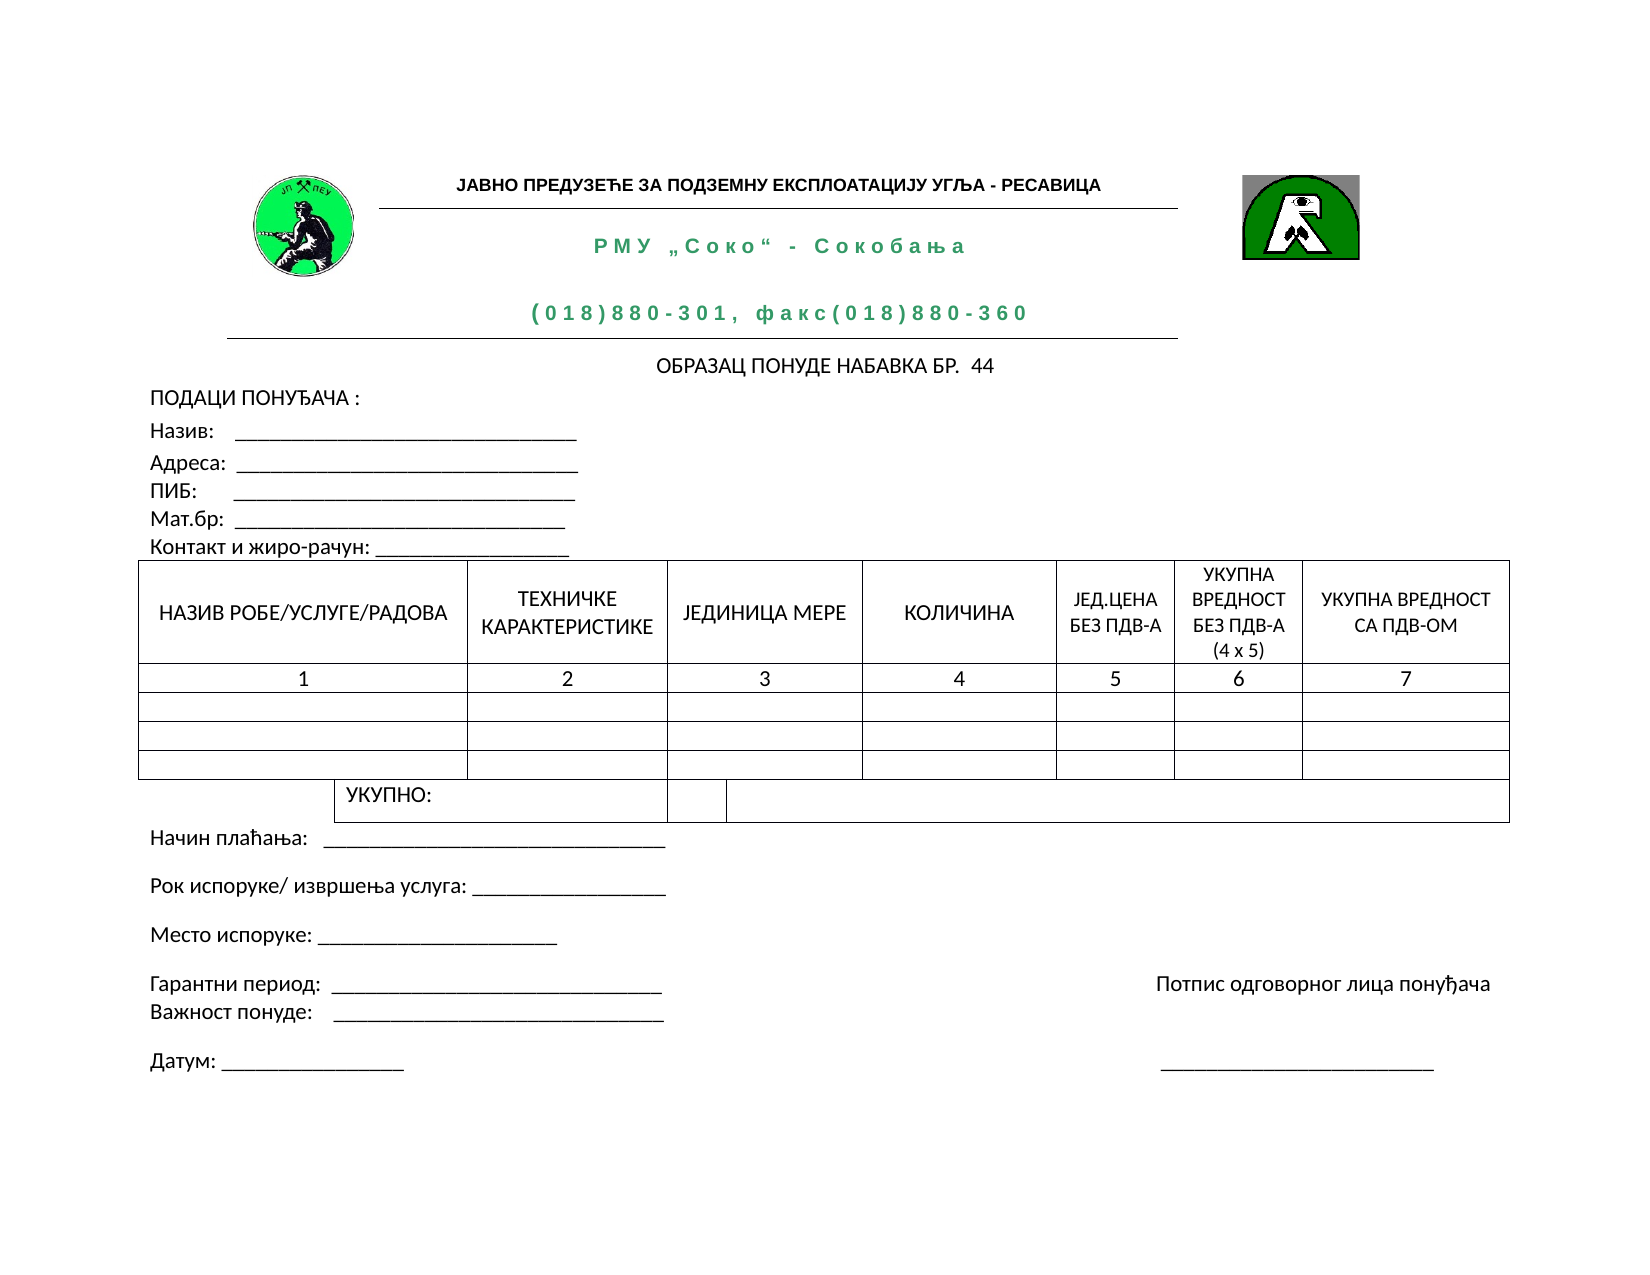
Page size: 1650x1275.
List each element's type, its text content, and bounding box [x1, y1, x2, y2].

table_cell [1057, 722, 1174, 750]
table_cell [727, 780, 1509, 822]
picture [1242, 175, 1360, 260]
table_header ЈЕД.ЦЕНА БЕЗ ПДВ-А [1057, 561, 1174, 663]
table_cell [863, 751, 1056, 779]
table_header НАЗИВ РОБЕ/УСЛУГЕ/РАДОВА [139, 561, 467, 663]
table_cell [1175, 722, 1302, 750]
table_header КОЛИЧИНА [863, 561, 1056, 663]
text Гарантни период: _____________________________ Потпис одговорног лица понуђача Важност понуде: _____________________________ [150, 969, 1500, 1025]
table_header УКУПНА ВРЕДНОСТ СА ПДВ-ОМ [1303, 561, 1509, 663]
table_cell [468, 722, 667, 750]
table_cell [668, 751, 862, 779]
table_cell [139, 693, 467, 721]
table_cell [668, 780, 726, 822]
picture [252, 175, 354, 277]
table_cell [139, 751, 467, 779]
table_cell [139, 780, 334, 822]
table_cell 2 [468, 664, 667, 692]
table_cell [1303, 722, 1509, 750]
table_cell [1057, 751, 1174, 779]
text ПОДАЦИ ПОНУЂАЧА : [150, 383, 1500, 412]
table_cell [468, 693, 667, 721]
text Мат.бр: _____________________________ [150, 504, 1500, 532]
text Начин плаћања: ______________________________ [150, 823, 1500, 851]
table_cell РМУ „Соко“ - Сокобања (018)880-301, факс(018)880-360 [379, 209, 1178, 338]
table_header ЈАВНО ПРЕДУЗЕЋЕ ЗА ПОДЗЕМНУ ЕКСПЛОАТАЦИЈУ УГЉА - РЕСАВИЦА [379, 150, 1178, 208]
text Контакт и жиро-рачун: _________________ [150, 532, 1500, 560]
table_cell [863, 693, 1056, 721]
table_cell [1175, 751, 1302, 779]
table_cell [863, 722, 1056, 750]
text Датум: ________________ ________________________ [150, 1046, 1500, 1074]
table_cell 4 [863, 664, 1056, 692]
text Место испоруке: _____________________ [150, 920, 1500, 948]
table_header УКУПНА ВРЕДНОСТ БЕЗ ПДВ-А (4 x 5) [1175, 561, 1302, 663]
text ОБРАЗАЦ ПОНУДЕ НАБАВКА БР. 44 [150, 351, 1500, 379]
text ПИБ: ______________________________ [150, 476, 1500, 504]
table_header [227, 150, 379, 338]
table_cell [668, 693, 862, 721]
table_cell 6 [1175, 664, 1302, 692]
table_header [1178, 150, 1424, 338]
table_cell УКУПНО: [335, 780, 667, 822]
table_cell 3 [668, 664, 862, 692]
table_cell [668, 722, 862, 750]
table_header ТЕХНИЧКЕ КАРАКТЕРИСТИКЕ [468, 561, 667, 663]
table_cell [468, 751, 667, 779]
table_cell [1303, 751, 1509, 779]
table_cell 5 [1057, 664, 1174, 692]
text Назив: ______________________________ [150, 416, 1500, 444]
table_cell [1057, 693, 1174, 721]
text Адреса: ______________________________ [150, 448, 1500, 476]
table_cell 1 [139, 664, 467, 692]
table_cell [1303, 693, 1509, 721]
table_header ЈЕДИНИЦА МЕРЕ [668, 561, 862, 663]
table_cell [1175, 693, 1302, 721]
text Рок испоруке/ извршења услуга: _________________ [150, 871, 1500, 899]
table_cell [139, 722, 467, 750]
table_cell 7 [1303, 664, 1509, 692]
